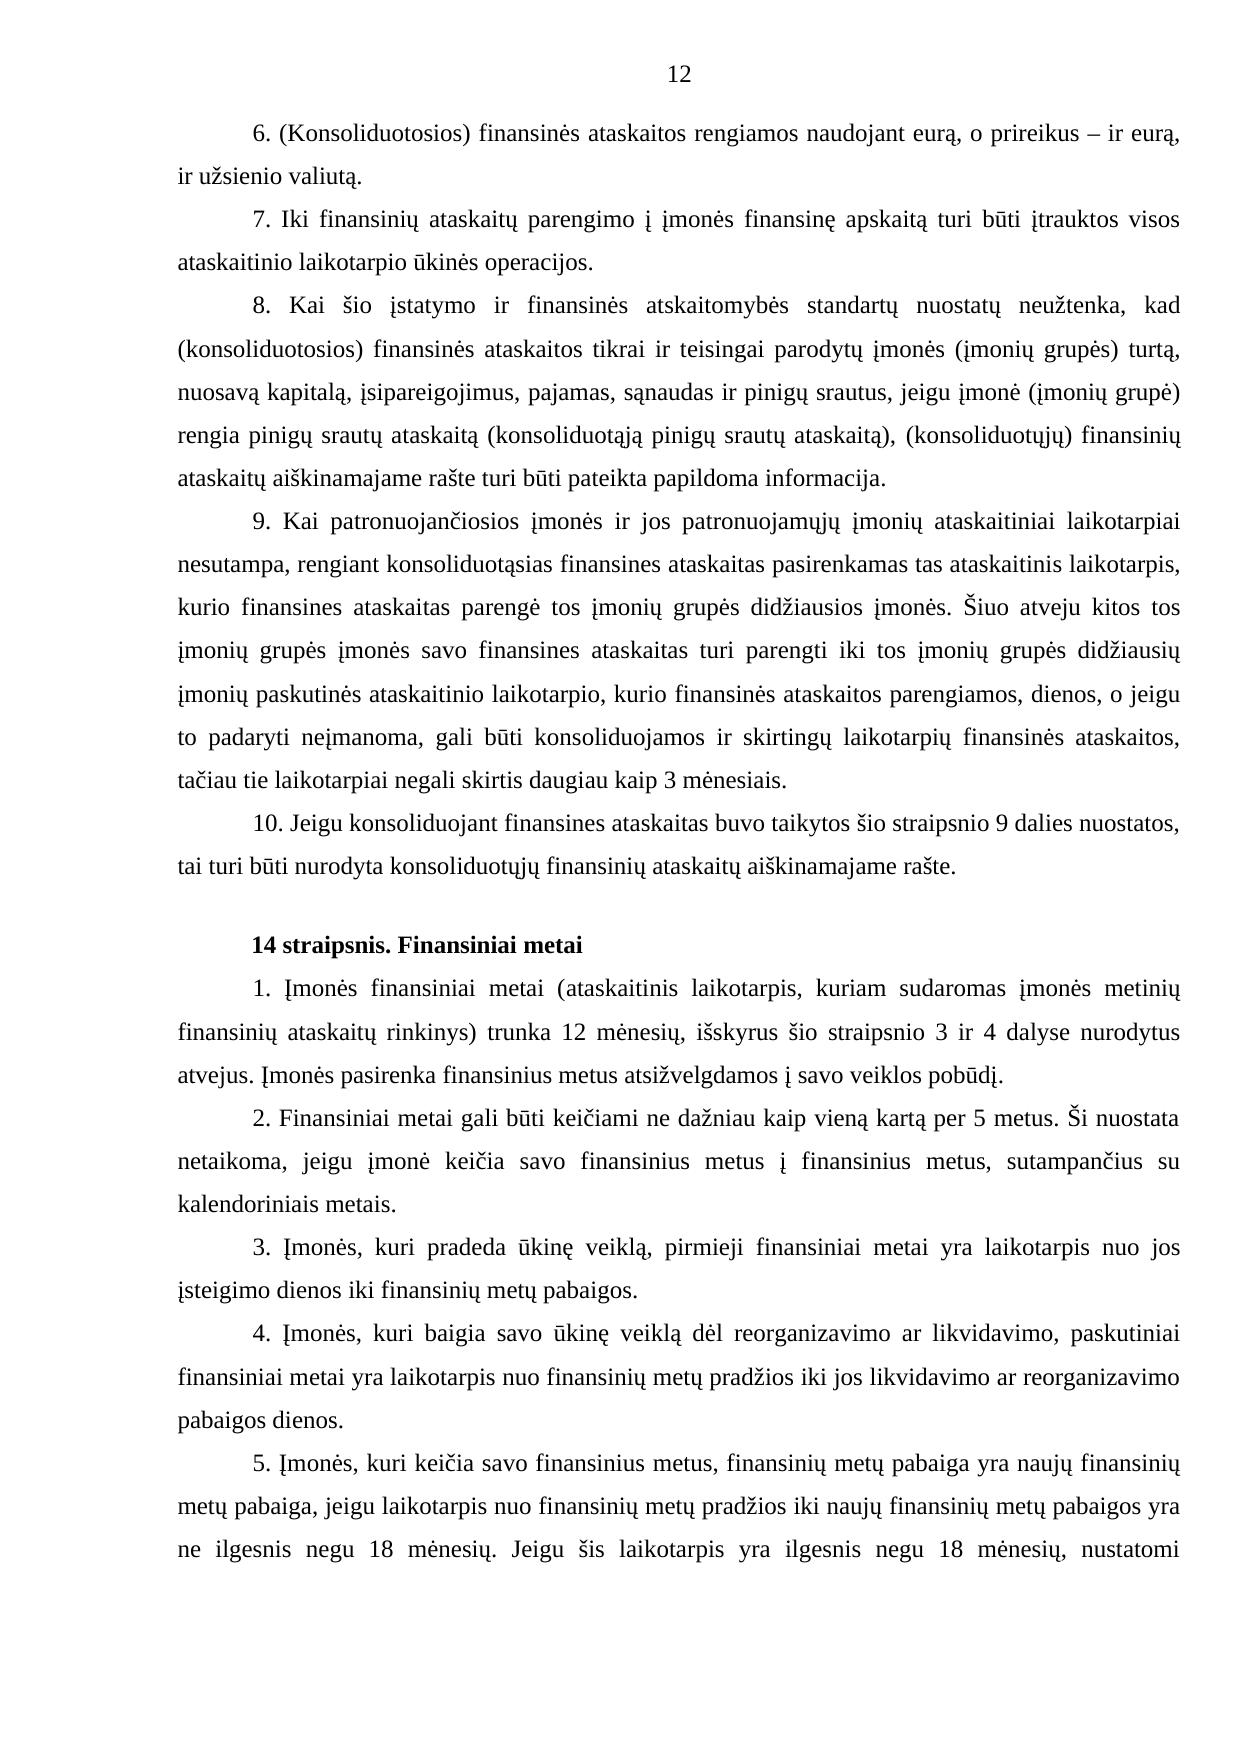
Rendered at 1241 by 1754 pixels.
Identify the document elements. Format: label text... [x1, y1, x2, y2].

text 8. Kai šio įstatymo ir finansinės atskaitomybės standartų nuostatų neužtenka, kad (konsoliduotosios) finansinės ataskaitos tikrai ir teisingai parodytų įmonės (įmonių grupės) turtą, nuosavą kapitalą, įsipareigojimus, pajamas, sąnaudas ir pinigų srautus, jeigu įmonė (įmonių grupė) rengia pinigų srautų ataskaitą (konsoliduotąją pinigų srautų ataskaitą), (konsoliduotųjų) finansinių ataskaitų aiškinamajame rašte turi būti pateikta papildoma informacija. [177, 291, 1181, 492]
text 6. (Konsoliduotosios) finansinės ataskaitos rengiamos naudojant eurą, o prireikus – ir eurą, ir užsienio valiutą. [177, 118, 1181, 190]
text 10. Jeigu konsoliduojant finansines ataskaitas buvo taikytos šio straipsnio 9 dalies nuostatos, tai turi būti nurodyta konsoliduotųjų finansinių ataskaitų aiškinamajame rašte. [177, 808, 1181, 880]
text 1. Įmonės finansiniai metai (ataskaitinis laikotarpis, kuriam sudaromas įmonės metinių finansinių ataskaitų rinkinys) trunka 12 mėnesių, išskyrus šio straipsnio 3 ir 4 dalyse nurodytus atvejus. Įmonės pasirenka finansinius metus atsižvelgdamos į savo veiklos pobūdį. [177, 973, 1181, 1088]
text 2. Finansiniai metai gali būti keičiami ne dažniau kaip vieną kartą per 5 metus. Ši nuostata netaikoma, jeigu įmonė keičia savo finansinius metus į finansinius metus, sutampančius su kalendoriniais metais. [177, 1103, 1181, 1218]
text 7. Iki finansinių ataskaitų parengimo į įmonės finansinę apskaitą turi būti įtrauktos visos ataskaitinio laikotarpio ūkinės operacijos. [177, 204, 1181, 276]
text 4. Įmonės, kuri baigia savo ūkinę veiklą dėl reorganizavimo ar likvidavimo, paskutiniai finansiniai metai yra laikotarpis nuo finansinių metų pradžios iki jos likvidavimo ar reorganizavimo pabaigos dienos. [177, 1318, 1181, 1433]
text 14 straipsnis. Finansiniai metai [177, 930, 1181, 959]
text 3. Įmonės, kuri pradeda ūkinę veiklą, pirmieji finansiniai metai yra laikotarpis nuo jos įsteigimo dienos iki finansinių metų pabaigos. [177, 1232, 1181, 1304]
text 9. Kai patronuojančiosios įmonės ir jos patronuojamųjų įmonių ataskaitiniai laikotarpiai nesutampa, rengiant konsoliduotąsias finansines ataskaitas pasirenkamas tas ataskaitinis laikotarpis, kurio finansines ataskaitas parengė tos įmonių grupės didžiausios įmonės. Šiuo atveju kitos tos įmonių grupės įmonės savo finansines ataskaitas turi parengti iki tos įmonių grupės didžiausių įmonių paskutinės ataskaitinio laikotarpio, kurio finansinės ataskaitos parengiamos, dienos, o jeigu to padaryti neįmanoma, gali būti konsoliduojamos ir skirtingų laikotarpių finansinės ataskaitos, tačiau tie laikotarpiai negali skirtis daugiau kaip 3 mėnesiais. [177, 506, 1181, 794]
text 5. Įmonės, kuri keičia savo finansinius metus, finansinių metų pabaiga yra naujų finansinių metų pabaiga, jeigu laikotarpis nuo finansinių metų pradžios iki naujų finansinių metų pabaigos yra ne ilgesnis negu 18 mėnesių. Jeigu šis laikotarpis yra ilgesnis negu 18 mėnesių, nustatomi [177, 1448, 1181, 1563]
